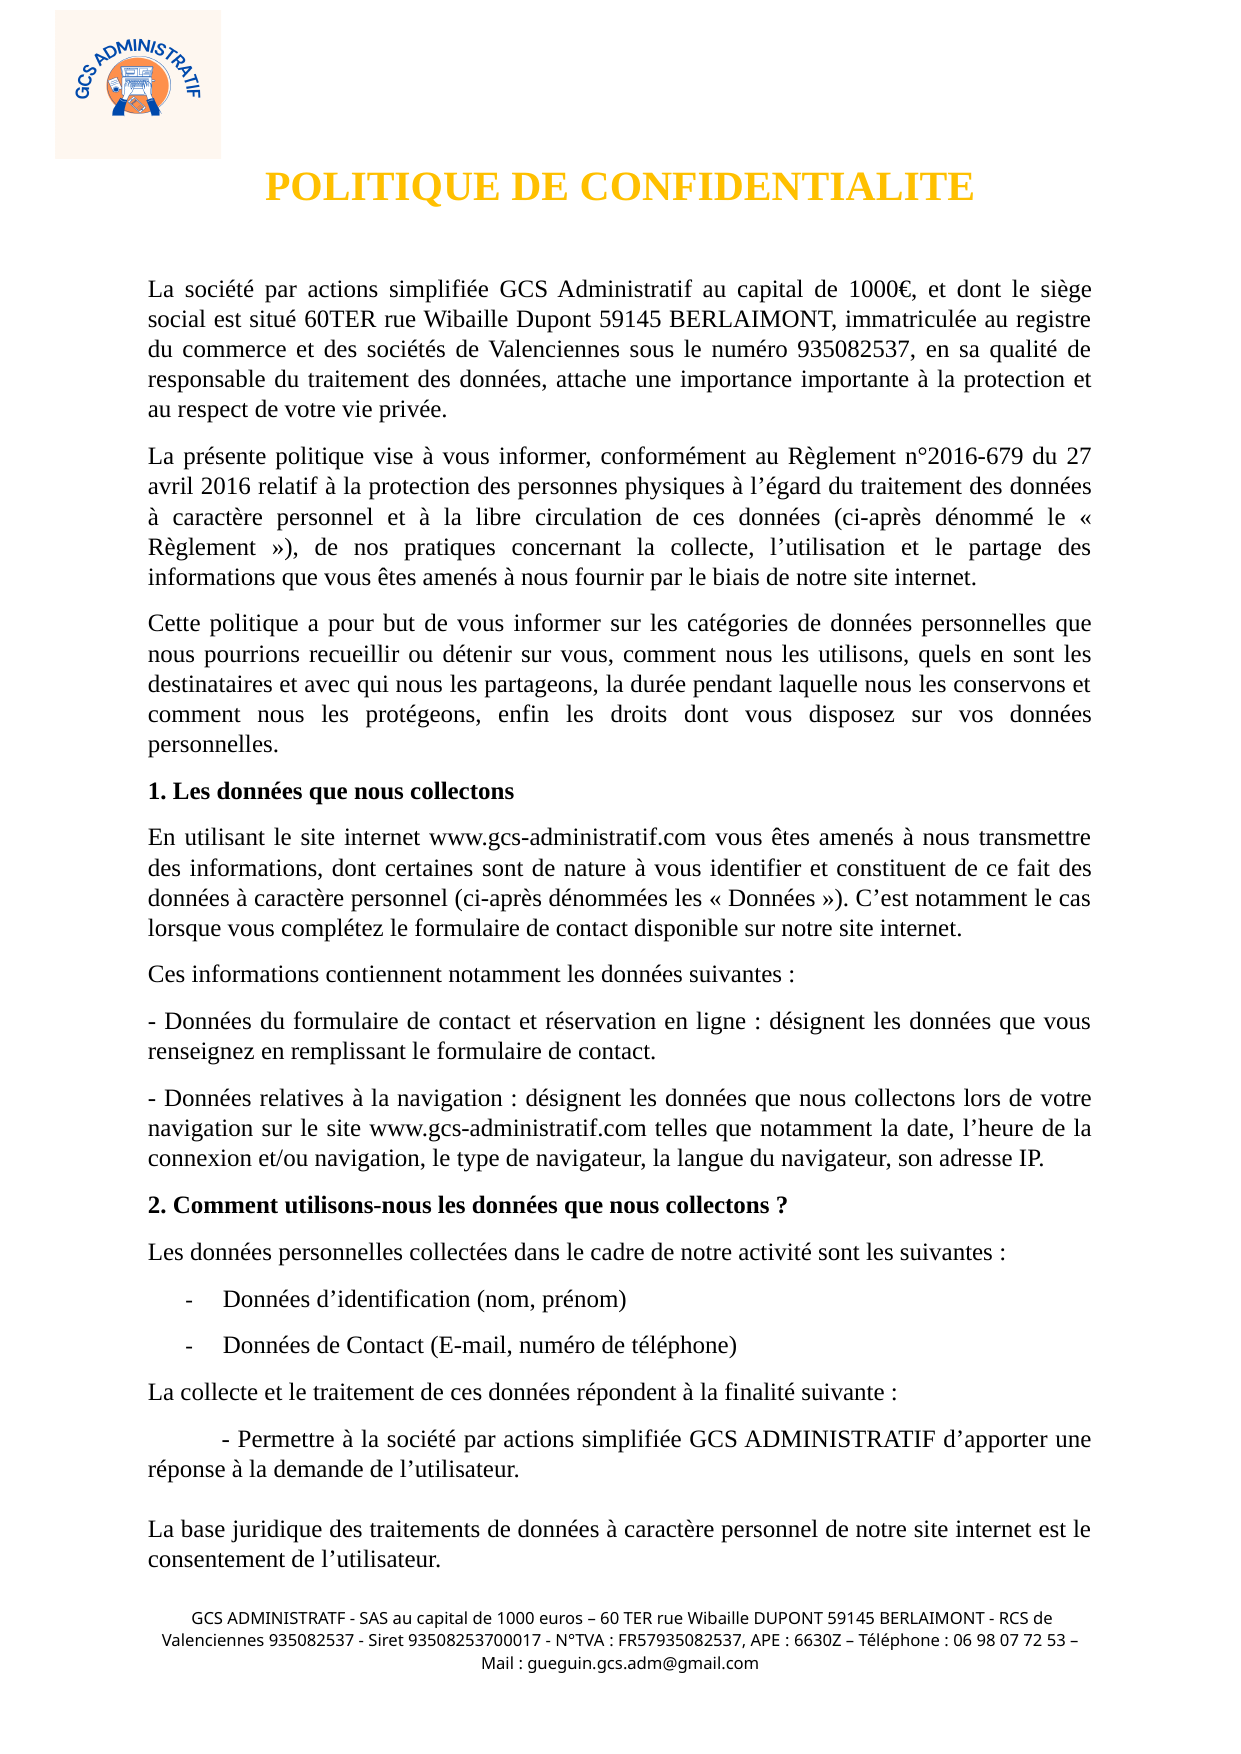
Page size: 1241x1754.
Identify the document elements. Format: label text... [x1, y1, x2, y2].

text La collecte et le traitement de ces données répondent à la finalité suivante : [148, 1377, 1093, 1406]
text La base juridique des traitements de données à caractère personnel de notre site internet est le consentement de l’utilisateur. [148, 1514, 1093, 1573]
text 1. Les données que nous collectons [148, 776, 1093, 804]
text POLITIQUE DE CONFIDENTIALITE [148, 148, 1093, 209]
text Les données personnelles collectées dans le cadre de notre activité sont les suivantes : [148, 1237, 1093, 1266]
text En utilisant le site internet www.gcs-administratif.com vous êtes amenés à nous transmettre des informations, dont certaines sont de nature à vous identifier et constituent de ce fait des données à caractère personnel (ci-après dénommées les « Données »). C’est notamment le cas lorsque vous complétez le formulaire de contact disponible sur notre site internet. [148, 822, 1093, 942]
text Ces informations contiennent notamment les données suivantes : [148, 959, 1093, 988]
text Cette politique a pour but de vous informer sur les catégories de données personnelles que nous pourrions recueillir ou détenir sur vous, comment nous les utilisons, quels en sont les destinataires et avec qui nous les partageons, la durée pendant laquelle nous les conservons et comment nous les protégeons, enfin les droits dont vous disposez sur vos données personnelles. [148, 608, 1093, 758]
text La présente politique vise à vous informer, conformément au Règlement n°2016-679 du 27 avril 2016 relatif à la protection des personnes physiques à l’égard du traitement des données à caractère personnel et à la libre circulation de ces données (ci-après dénommé le « Règlement »), de nos pratiques concernant la collecte, l’utilisation et le partage des informations que vous êtes amenés à nous fournir par le biais de notre site internet. [148, 441, 1093, 591]
text - Données relatives à la navigation : désignent les données que nous collectons lors de votre navigation sur le site www.gcs-administratif.com telles que notamment la date, l’heure de la connexion et/ou navigation, le type de navigateur, la langue du navigateur, son adresse IP. [148, 1083, 1093, 1172]
list Données de Contact (E-mail, numéro de téléphone) [185, 1331, 1093, 1359]
text - Permettre à la société par actions simplifiée GCS ADMINISTRATIF d’apporter une réponse à la demande de l’utilisateur. [148, 1424, 1093, 1483]
list Données d’identification (nom, prénom) [185, 1284, 1093, 1312]
text - Données du formulaire de contact et réservation en ligne : désignent les données que vous renseignez en remplissant le formulaire de contact. [148, 1006, 1093, 1065]
text 2. Comment utilisons-nous les données que nous collectons ? [148, 1190, 1093, 1219]
text La société par actions simplifiée GCS Administratif au capital de 1000€, et dont le siège social est situé 60TER rue Wibaille Dupont 59145 BERLAIMONT, immatriculée au registre du commerce et des sociétés de Valenciennes sous le numéro 935082537, en sa qualité de responsable du traitement des données, attache une importance importante à la protection et au respect de votre vie privée. [148, 274, 1093, 423]
